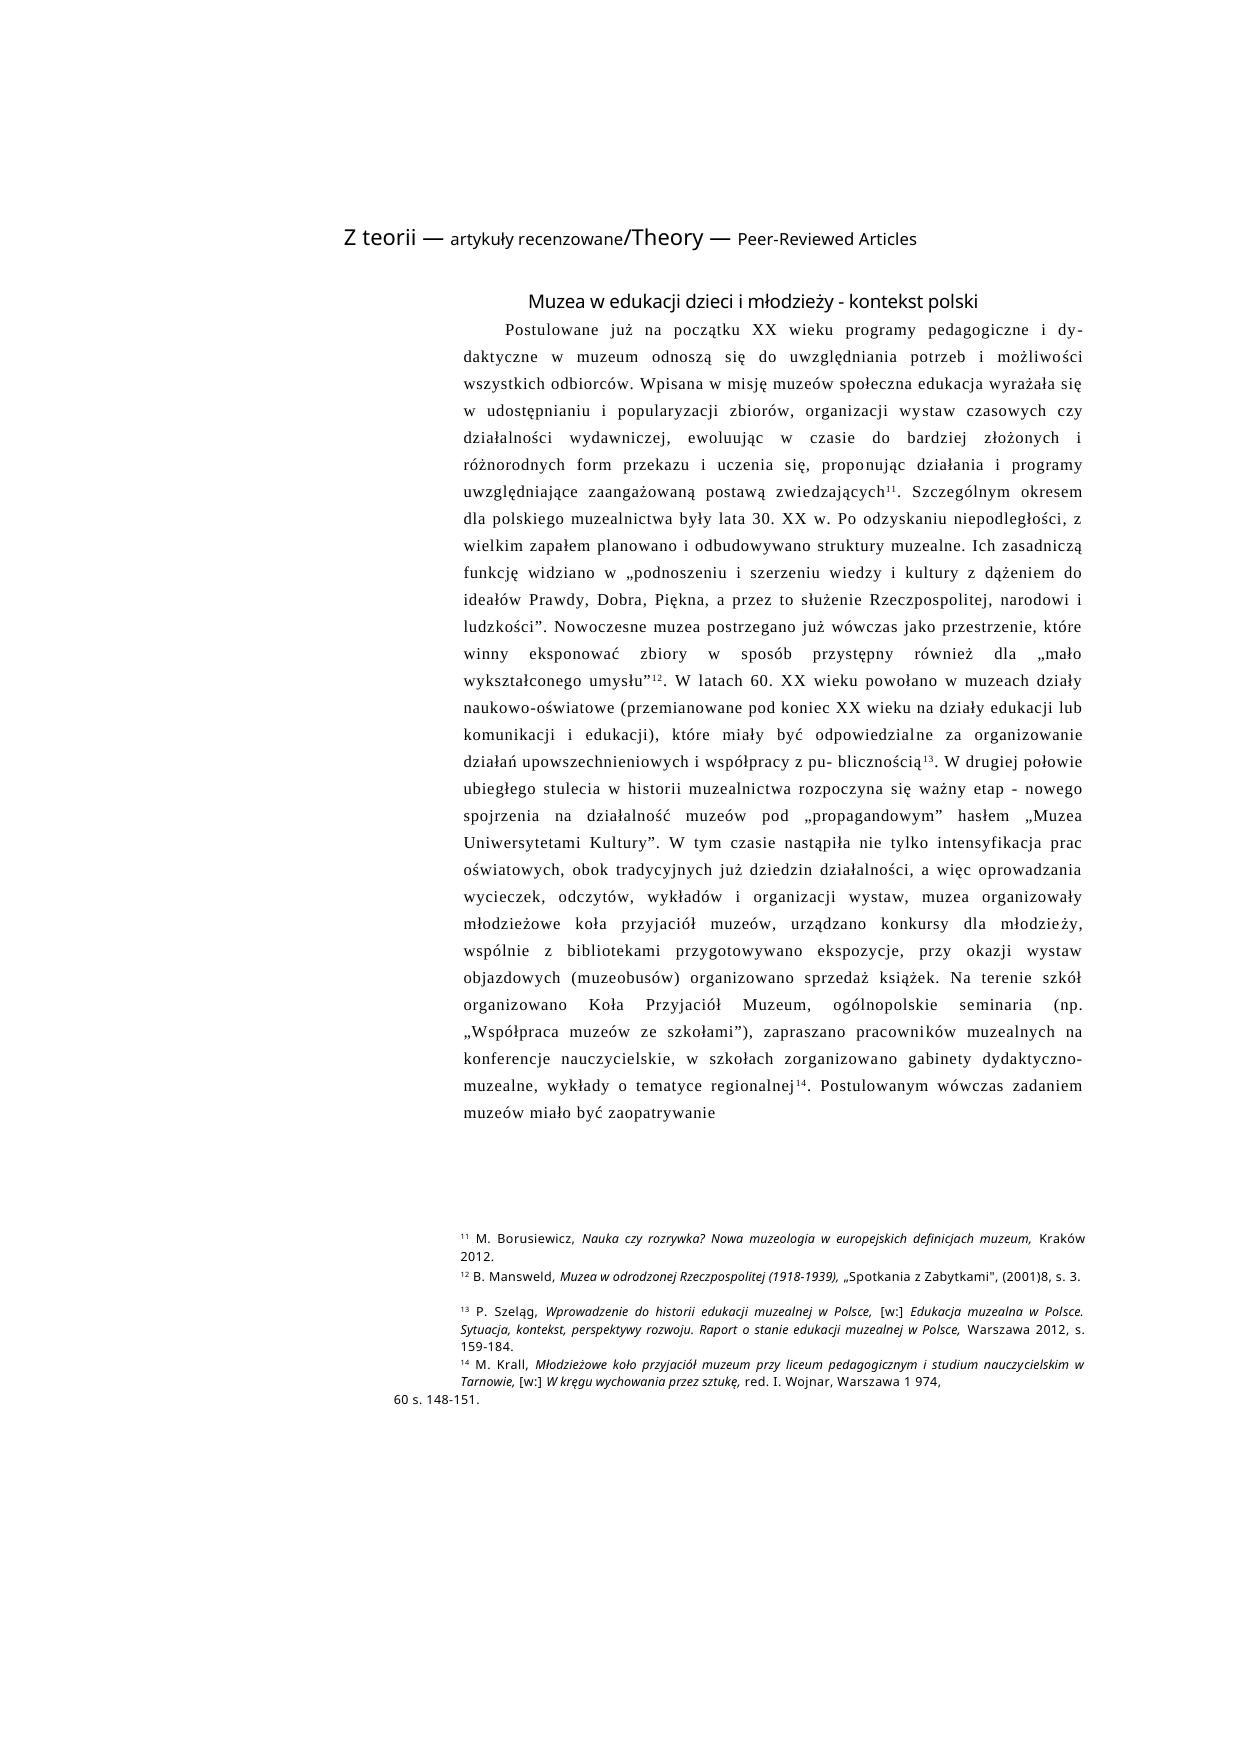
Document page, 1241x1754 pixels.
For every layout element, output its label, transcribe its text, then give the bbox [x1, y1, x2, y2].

text Z teorii — artykuły recenzowane/Theory — Peer-Reviewed Articles [344, 228, 959, 249]
text Postulowane już na początku XX wieku programy pedagogiczne i dy­daktyczne w muzeum odnoszą się do uwzględniania potrzeb i możliwo­ści wszystkich odbiorców. Wpisana w misję muzeów społeczna edukacja wyrażała się w udostępnianiu i popularyzacji zbiorów, organizacji wy­staw czasowych czy działalności wydawniczej, ewoluując w czasie do bardziej złożonych i różnorodnych form przekazu i uczenia się, propo­nując działania i programy uwzględniające zaangażowaną postawą zwie­dzających11. Szczególnym okresem dla polskiego muzealnictwa były lata 30. XX w. Po odzyskaniu niepodległości, z wielkim zapałem planowano i odbudowywano struktury muzealne. Ich zasadniczą funkcję widziano w „podnoszeniu i szerzeniu wiedzy i kultury z dążeniem do ideałów Praw­dy, Dobra, Piękna, a przez to służenie Rzeczpospolitej, narodowi i ludz­kości”. Nowoczesne muzea postrzegano już wówczas jako przestrzenie, które winny eksponować zbiory w sposób przystępny również dla „mało wykształconego umysłu”12. W latach 60. XX wieku powołano w muzeach działy naukowo-oświatowe (przemianowane pod koniec XX wieku na działy edukacji lub komunikacji i edukacji), które miały być odpowiedzial­ne za organizowanie działań upowszechnieniowych i współpracy z pu- blicznością13. W drugiej połowie ubiegłego stulecia w historii muzealnic­twa rozpoczyna się ważny etap - nowego spojrzenia na działalność muzeów pod „propagandowym” hasłem „Muzea Uniwersytetami Kul­tury”. W tym czasie nastąpiła nie tylko intensyfikacja prac oświatowych, obok tradycyjnych już dziedzin działalności, a więc oprowadzania wy­cieczek, odczytów, wykładów i organizacji wystaw, muzea organizowały młodzieżowe koła przyjaciół muzeów, urządzano konkursy dla młodzie­ży, wspólnie z bibliotekami przygotowywano ekspozycje, przy okazji wystaw objazdowych (muzeobusów) organizowano sprzedaż książek. Na terenie szkół organizowano Koła Przyjaciół Muzeum, ogólnopolskie se­minaria (np. „Współpraca muzeów ze szkołami”), zapraszano pracowni­ków muzealnych na konferencje nauczycielskie, w szkołach zorganizowa­no gabinety dydaktyczno-muzealne, wykłady o tematyce regionalnej14. Postulowanym wówczas zadaniem muzeów miało być zaopatrywanie [463, 314, 1083, 1123]
text 11 M. Borusiewicz, Nauka czy rozrywka? Nowa muzeologia w europejskich definicjach muzeum, Kra­ków 2012. [460, 1230, 1085, 1265]
text 12 B. Mansweld, Muzea w odrodzonej Rzeczpospolitej (1918-1939), „Spotkania z Zabytkami", (2001)8, s. 3. [460, 1268, 1083, 1285]
text 60 s. 148-151. [394, 1390, 1085, 1408]
text 13 P. Szeląg, Wprowadzenie do historii edukacji muzealnej w Polsce, [w:] Edukacja muzealna w Pol­sce. Sytuacja, kontekst, perspektywy rozwoju. Raport o stanie edukacji muzealnej w Polsce, Warsza­wa 2012, s. 159-184. [460, 1303, 1085, 1355]
subtitle Muzea w edukacji dzieci i młodzieży - kontekst polski [424, 287, 1083, 314]
text 14 M. Krall, Młodzieżowe koło przyjaciół muzeum przy liceum pedagogicznym i studium nauczy­cielskim w Tarnowie, [w:] W kręgu wychowania przez sztukę, red. I. Wojnar, Warszawa 1 974, [460, 1355, 1085, 1390]
